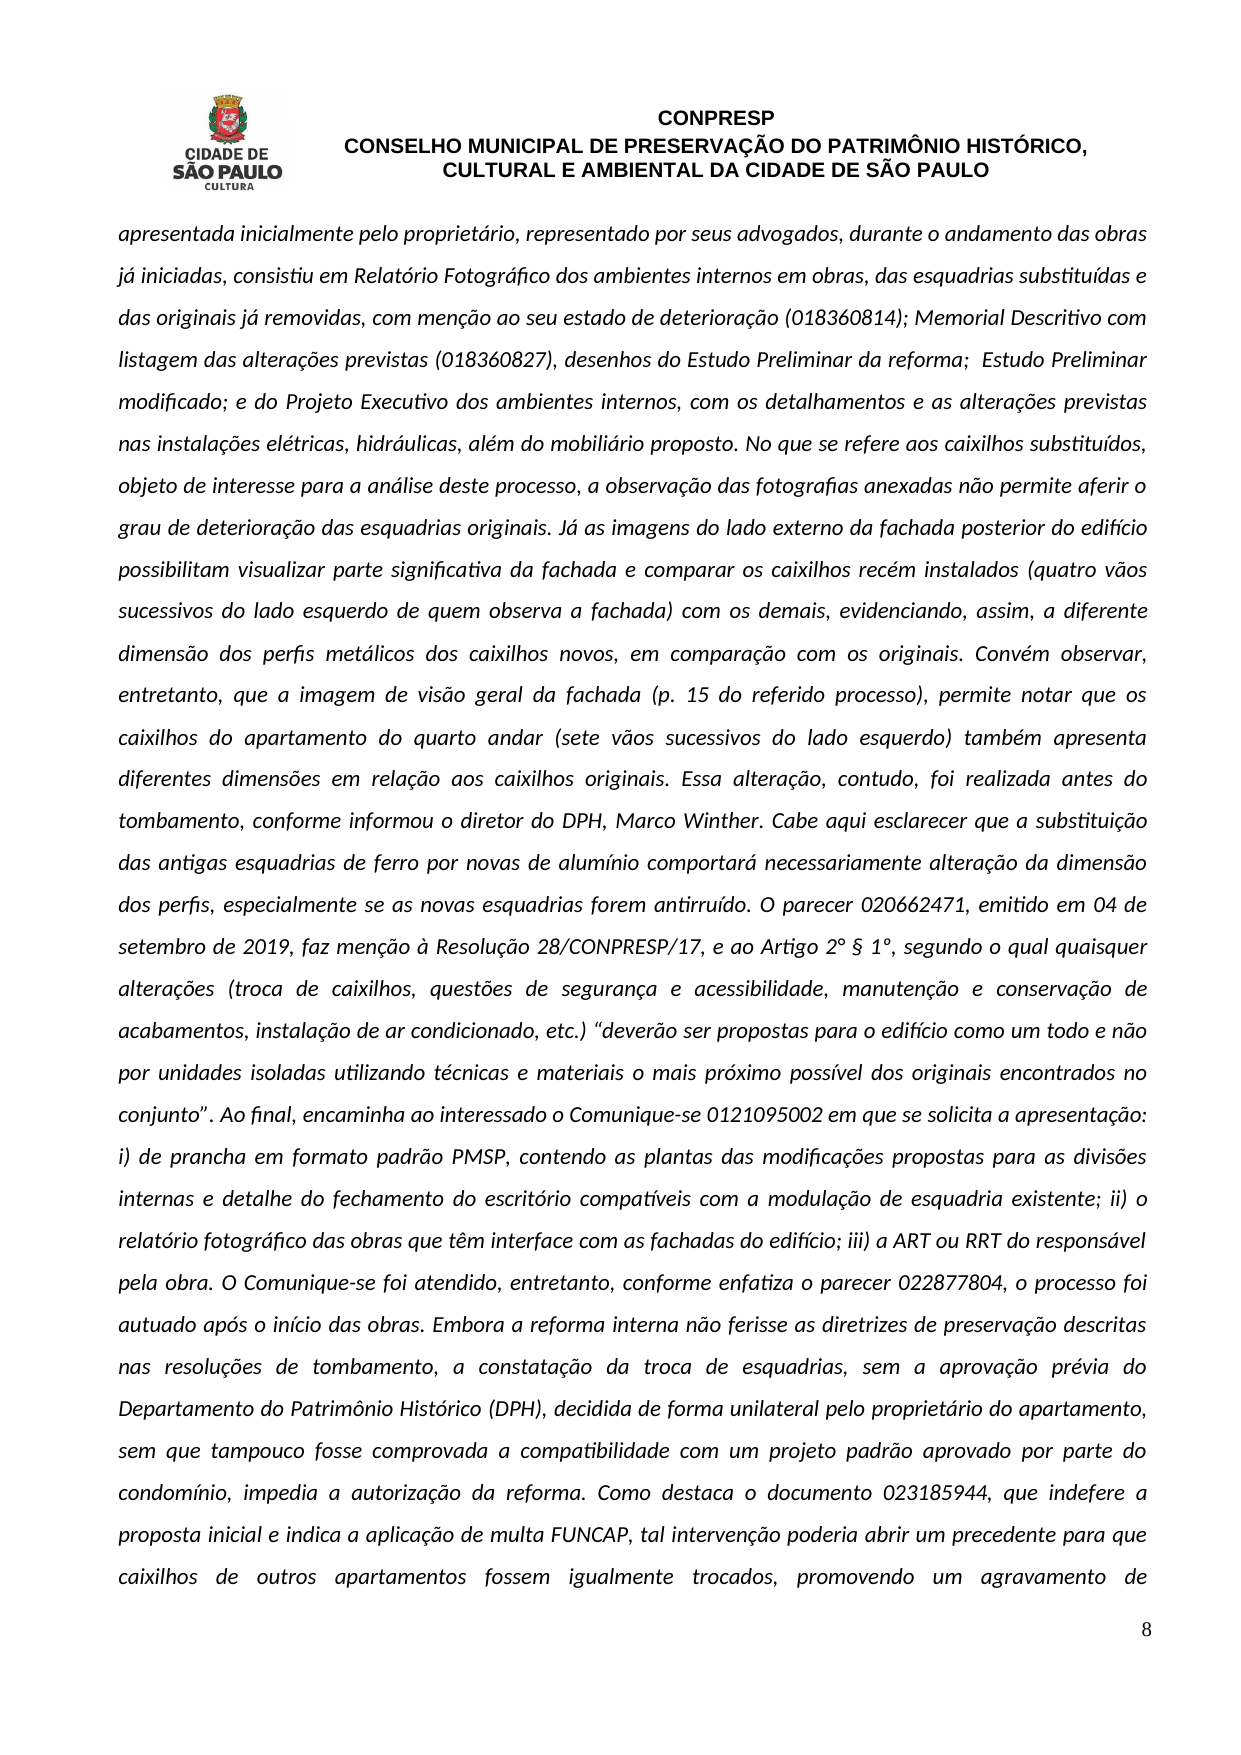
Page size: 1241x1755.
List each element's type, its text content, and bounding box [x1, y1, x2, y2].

text apresentada inicialmente pelo proprietário, representado por seus advogados, durante o andamento das obras já iniciadas, consistiu em Relatório Fotográfico dos ambientes internos em obras, das esquadrias substituídas e das originais já removidas, com menção ao seu estado de deterioração (018360814); Memorial Descritivo com listagem das alterações previstas (018360827), desenhos do Estudo Preliminar da reforma; Estudo Preliminar modificado; e do Projeto Executivo dos ambientes internos, com os detalhamentos e as alterações previstas nas instalações elétricas, hidráulicas, além do mobiliário proposto. No que se refere aos caixilhos substituídos, objeto de interesse para a análise deste processo, a observação das fotografias anexadas não permite aferir o grau de deterioração das esquadrias originais. Já as imagens do lado externo da fachada posterior do edifício possibilitam visualizar parte significativa da fachada e comparar os caixilhos recém instalados (quatro vãos sucessivos do lado esquerdo de quem observa a fachada) com os demais, evidenciando, assim, a diferente dimensão dos perfis metálicos dos caixilhos novos, em comparação com os originais. Convém observar, entretanto, que a imagem de visão geral da fachada (p. 15 do referido processo), permite notar que os caixilhos do apartamento do quarto andar (sete vãos sucessivos do lado esquerdo) também apresenta diferentes dimensões em relação aos caixilhos originais. Essa alteração, contudo, foi realizada antes do tombamento, conforme informou o diretor do DPH, Marco Winther. Cabe aqui esclarecer que a substituição das antigas esquadrias de ferro por novas de alumínio comportará necessariamente alteração da dimensão dos perfis, especialmente se as novas esquadrias forem antirruído. O parecer 020662471, emitido em 04 de setembro de 2019, faz menção à Resolução 28/CONPRESP/17, e ao Artigo 2° § 1º, segundo o qual quaisquer alterações (troca de caixilhos, questões de segurança e acessibilidade, manutenção e conservação de acabamentos, instalação de ar condicionado, etc.) “deverão ser propostas para o edifício como um todo e não por unidades isoladas utilizando técnicas e materiais o mais próximo possível dos originais encontrados no conjunto”. Ao final, encaminha ao interessado o Comunique-se 0121095002 em que se solicita a apresentação: i) de prancha em formato padrão PMSP, contendo as plantas das modificações propostas para as divisões internas e detalhe do fechamento do escritório compatíveis com a modulação de esquadria existente; ii) o relatório fotográfico das obras que têm interface com as fachadas do edifício; iii) a ART ou RRT do responsável pela obra. O Comunique-se foi atendido, entretanto, conforme enfatiza o parecer 022877804, o processo foi autuado após o início das obras. Embora a reforma interna não ferisse as diretrizes de preservação descritas nas resoluções de tombamento, a constatação da troca de esquadrias, sem a aprovação prévia do Departamento do Patrimônio Histórico (DPH), decidida de forma unilateral pelo proprietário do apartamento, sem que tampouco fosse comprovada a compatibilidade com um projeto padrão aprovado por parte do condomínio, impedia a autorização da reforma. Como destaca o documento 023185944, que indefere a proposta inicial e indica a aplicação de multa FUNCAP, tal intervenção poderia abrir um precedente para que caixilhos de outros apartamentos fossem igualmente trocados, promovendo um agravamento de [118, 219, 1152, 1590]
